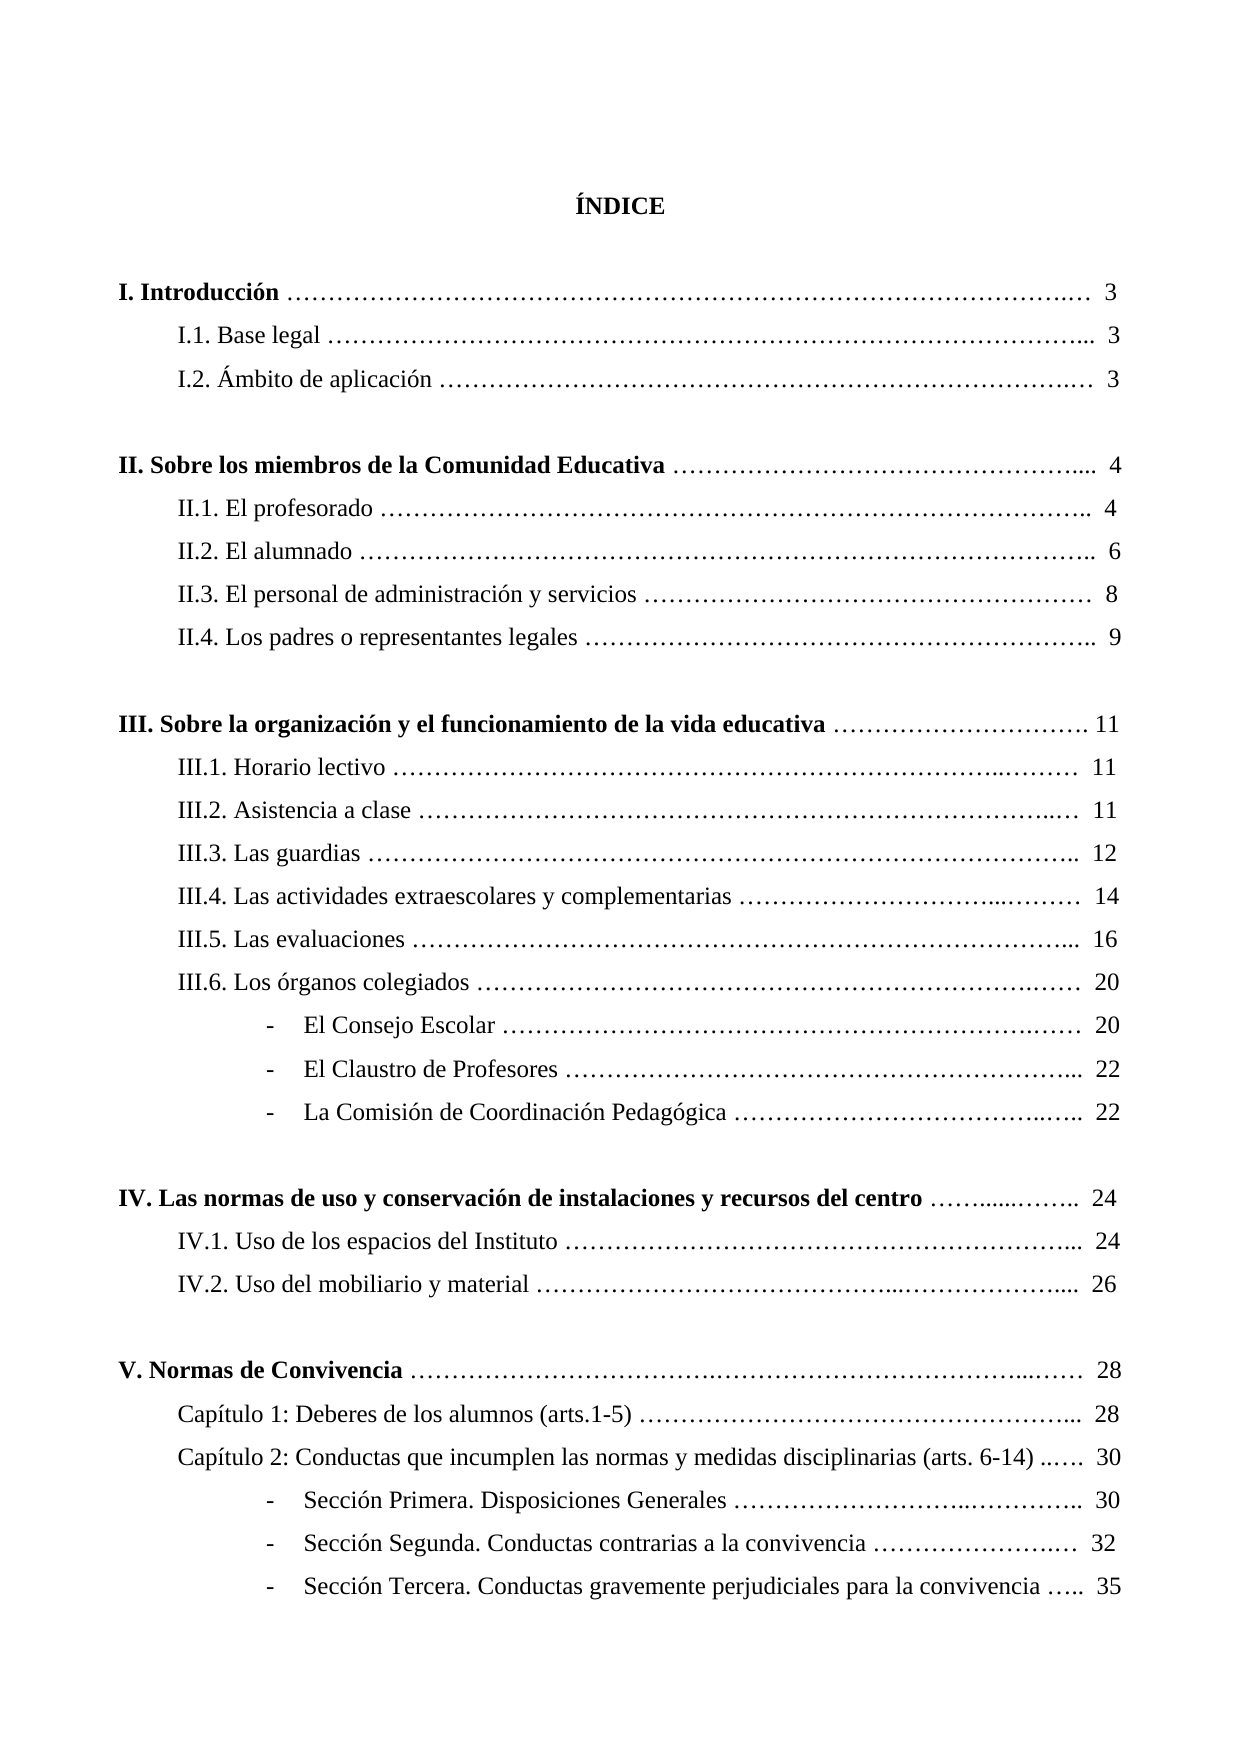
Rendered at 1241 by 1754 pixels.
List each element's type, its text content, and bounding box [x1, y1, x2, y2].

list Sección Segunda. Conductas contrarias a la convivencia ………………….… 32 [266, 1528, 1122, 1557]
text III. Sobre la organización y el funcionamiento de la vida educativa …………………………. 11 [118, 709, 1122, 737]
text II.4. Los padres o representantes legales …………………………………………………….. 9 [177, 622, 1122, 651]
text Capítulo 2: Conductas que incumplen las normas y medidas disciplinarias (arts. 6-14) ..…. 30 [177, 1442, 1122, 1471]
text I. Introducción ………………………………………………………………………………….… 3 [118, 277, 1122, 306]
list Sección Tercera. Conductas gravemente perjudiciales para la convivencia ….. 35 [266, 1571, 1122, 1600]
text IV.2. Uso del mobiliario y material ……………………………………...……………….... 26 [177, 1269, 1122, 1298]
text V. Normas de Convivencia ……………………………….………………………………...…… 28 [118, 1356, 1122, 1384]
text II.3. El personal de administración y servicios ……………………………………………… 8 [177, 579, 1122, 608]
text III.4. Las actividades extraescolares y complementarias …………………………...……… 14 [177, 881, 1122, 910]
text I.1. Base legal ………………………………………………………………………………... 3 [177, 321, 1122, 349]
text ÍNDICE [118, 191, 1122, 220]
text III.3. Las guardias ………………………………………………………………………….. 12 [177, 838, 1122, 867]
text III.2. Asistencia a clase …………………………………………………………………..… 11 [177, 795, 1122, 824]
text IV. Las normas de uso y conservación de instalaciones y recursos del centro ……......…….. 24 [118, 1183, 1122, 1212]
text Capítulo 1: Deberes de los alumnos (arts.1-5) ……………………………………………... 28 [177, 1399, 1122, 1427]
list Sección Primera. Disposiciones Generales ………………………..………….. 30 [266, 1485, 1122, 1514]
list La Comisión de Coordinación Pedagógica ………………………………..….. 22 [266, 1097, 1122, 1126]
text III.5. Las evaluaciones ……………………………………………………………………... 16 [177, 924, 1122, 953]
text II.1. El profesorado ………………………………………………………………………….. 4 [177, 493, 1122, 522]
text III.1. Horario lectivo ………………………………………………………………..……… 11 [177, 752, 1122, 781]
text III.6. Los órganos colegiados ………………………………………………………….…… 20 [177, 967, 1122, 996]
text I.2. Ámbito de aplicación ………………………………………………………………….… 3 [177, 364, 1122, 392]
list El Consejo Escolar ……………………………………………………….…… 20 [266, 1011, 1122, 1039]
list El Claustro de Profesores ……………………………………………………... 22 [266, 1054, 1122, 1082]
text II. Sobre los miembros de la Comunidad Educativa ………………………………………….... 4 [118, 450, 1122, 479]
text IV.1. Uso de los espacios del Instituto ……………………………………………………... 24 [177, 1226, 1122, 1255]
text II.2. El alumnado …………………………………………………………………………….. 6 [177, 536, 1122, 565]
